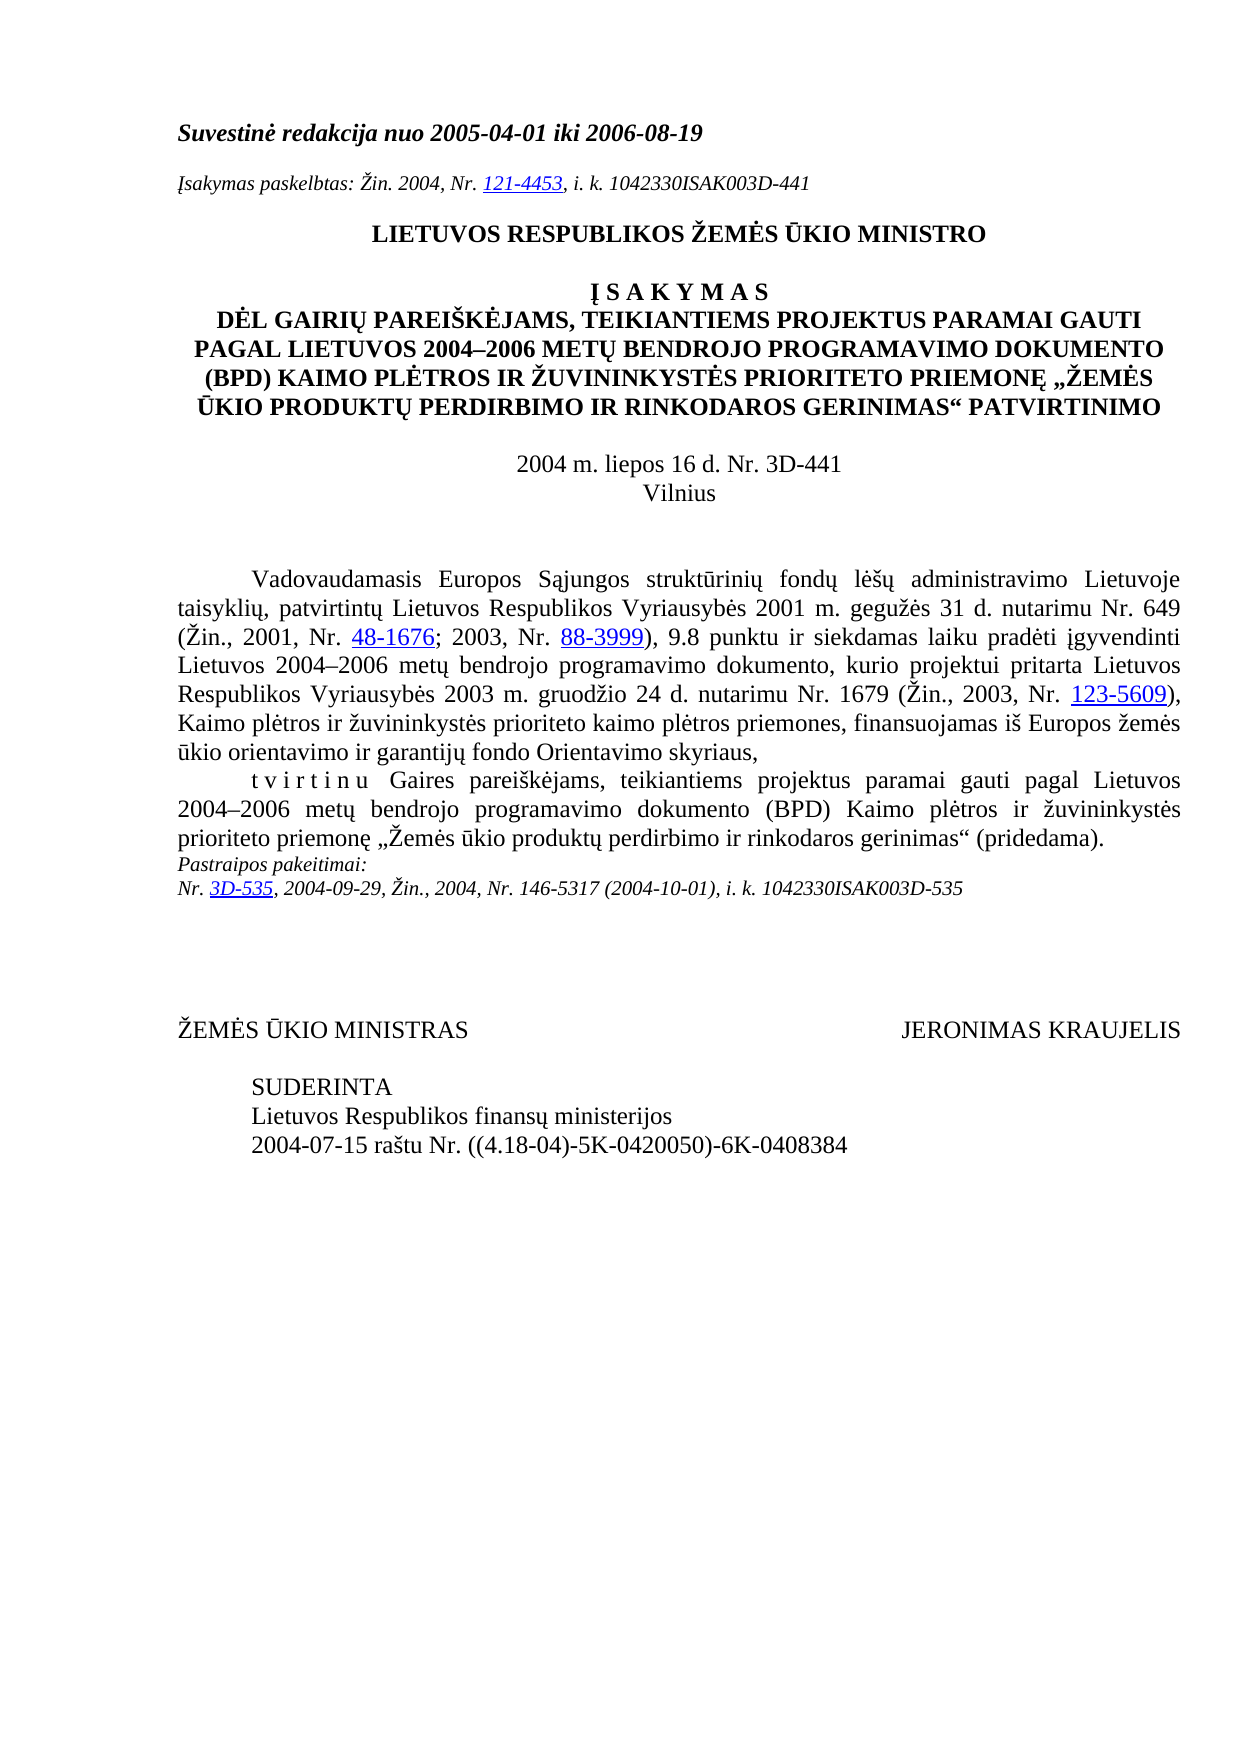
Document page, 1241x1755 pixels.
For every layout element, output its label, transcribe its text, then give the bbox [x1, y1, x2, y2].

text Įsakymas paskelbtas: Žin. 2004, Nr. 121-4453, i. k. 1042330ISAK003D-441 [177, 171, 1181, 195]
text Suvestinė redakcija nuo 2005-04-01 iki 2006-08-19 [177, 118, 1181, 147]
text Į S A K Y M A S [177, 277, 1181, 305]
text tvirtinu Gaires pareiškėjams, teikiantiems projektus paramai gauti pagal Lietuvos 2004–2006 metų bendrojo programavimo dokumento (BPD) Kaimo plėtros ir žuvininkystės prioriteto priemonę „Žemės ūkio produktų perdirbimo ir rinkodaros gerinimas“ (pridedama). [177, 765, 1181, 852]
text Nr. 3D-535, 2004-09-29, Žin., 2004, Nr. 146-5317 (2004-10-01), i. k. 1042330ISAK003D-535 [177, 876, 1181, 900]
text 2004-07-15 raštu Nr. ((4.18-04)-5K-0420050)-6K-0408384 [177, 1130, 1181, 1158]
text SUDERINTA [177, 1072, 1181, 1101]
text LIETUVOS RESPUBLIKOS ŽEMĖS ŪKIO MINISTRO [177, 219, 1181, 248]
text Lietuvos Respublikos finansų ministerijos [177, 1101, 1181, 1130]
text 2004 m. liepos 16 d. Nr. 3D-441 [177, 449, 1181, 478]
text DĖL GAIRIŲ PAREIŠKĖJAMS, TEIKIANTIEMS PROJEKTUS PARAMAI GAUTI PAGAL LIETUVOS 2004–2006 METŲ BENDROJO PROGRAMAVIMO DOKUMENTO (BPD) KAIMO PLĖTROS IR ŽUVININKYSTĖS PRIORITETO PRIEMONĘ „ŽEMĖS ŪKIO PRODUKTŲ PERDIRBIMO IR RINKODAROS GERINIMAS“ PATVIRTINIMO [177, 305, 1181, 420]
text Pastraipos pakeitimai: [177, 852, 1181, 876]
text Vadovaudamasis Europos Sąjungos struktūrinių fondų lėšų administravimo Lietuvoje taisyklių, patvirtintų Lietuvos Respublikos Vyriausybės 2001 m. gegužės 31 d. nutarimu Nr. 649 (Žin., 2001, Nr. 48-1676; 2003, Nr. 88-3999), 9.8 punktu ir siekdamas laiku pradėti įgyvendinti Lietuvos 2004–2006 metų bendrojo programavimo dokumento, kurio projektui pritarta Lietuvos Respublikos Vyriausybės 2003 m. gruodžio 24 d. nutarimu Nr. 1679 (Žin., 2003, Nr. 123-5609), Kaimo plėtros ir žuvininkystės prioriteto kaimo plėtros priemones, finansuojamas iš Europos žemės ūkio orientavimo ir garantijų fondo Orientavimo skyriaus, [177, 564, 1181, 765]
text Vilnius [177, 478, 1181, 507]
text ŽEMĖS ŪKIO MINISTRAS JERONIMAS KRAUJELIS [177, 1015, 1181, 1043]
